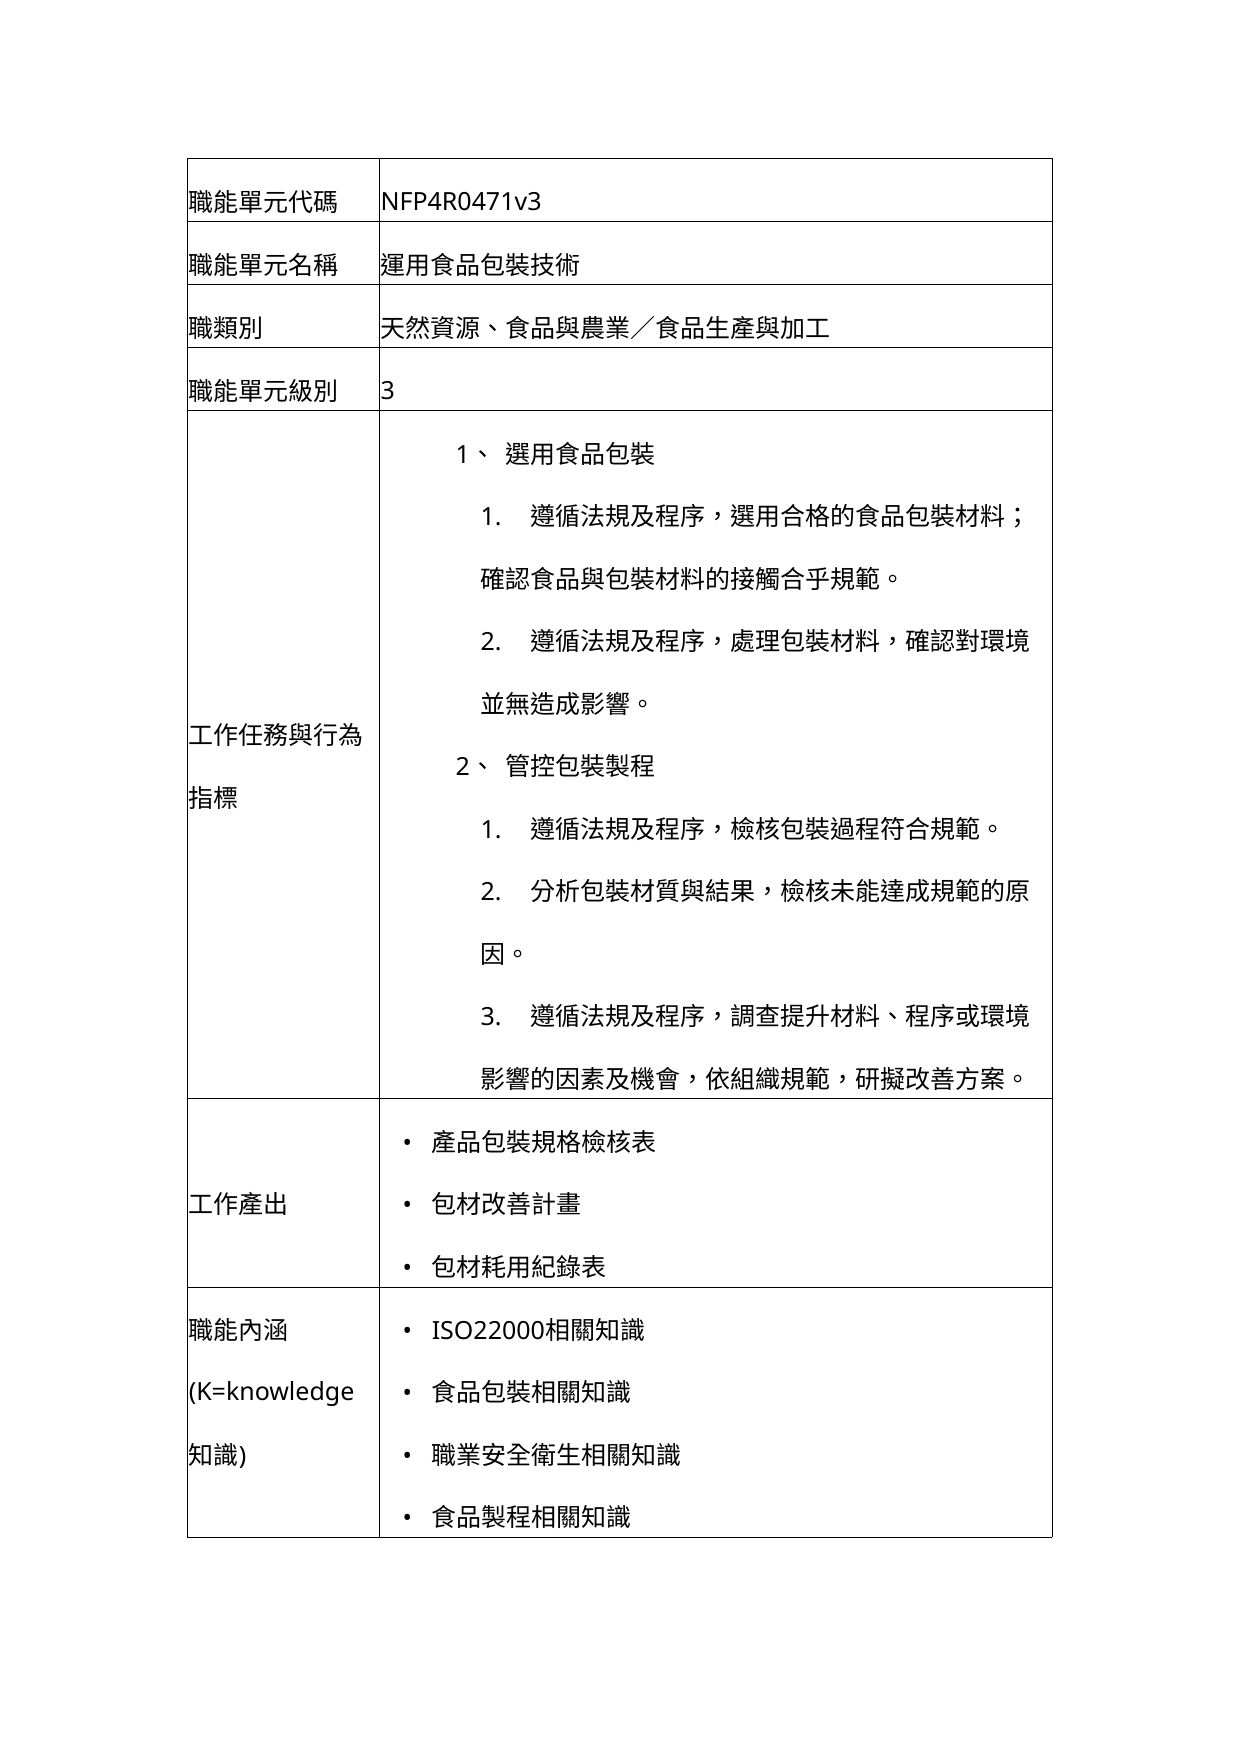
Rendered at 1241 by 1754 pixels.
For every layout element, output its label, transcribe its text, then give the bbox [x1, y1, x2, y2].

table_cell 產品包裝規格檢核表 包材改善計畫 包材耗用紀錄表 [380, 1099, 1052, 1286]
table_cell 職能內涵 (K=knowledge知識) [188, 1288, 379, 1537]
table_cell 工作任務與行為指標 [188, 411, 379, 1098]
table_cell 職能單元級別 [188, 348, 379, 410]
table_cell ISO22000相關知識 食品包裝相關知識 職業安全衛生相關知識 食品製程相關知識 食品安全衛生管理相關知識 [380, 1288, 1052, 1537]
table_cell 天然資源、食品與農業／食品生產與加工 [380, 285, 1052, 347]
table_cell 3 [380, 348, 1052, 410]
table_header 職能單元代碼 [188, 159, 379, 221]
table_cell 職能單元名稱 [188, 222, 379, 284]
table_cell 職類別 [188, 285, 379, 347]
table_cell 工作產出 [188, 1099, 379, 1286]
table_cell 運用食品包裝技術 [380, 222, 1052, 284]
table_cell 選用食品包裝 遵循法規及程序，選用合格的食品包裝材料；確認食品與包裝材料的接觸合乎規範。 遵循法規及程序，處理包裝材料，確認對環境並無造成影響。 管控包裝製程 遵循法規及程序，檢核包裝過程符合規範。 分析包裝材質與結果，檢核未能達成規範的原因。 遵循法規及程序，調查提升材料、程序或環境影響的因素及機會，依組織規範，研擬改善方案。 [380, 411, 1052, 1098]
table_header NFP4R0471v3 [380, 159, 1052, 221]
